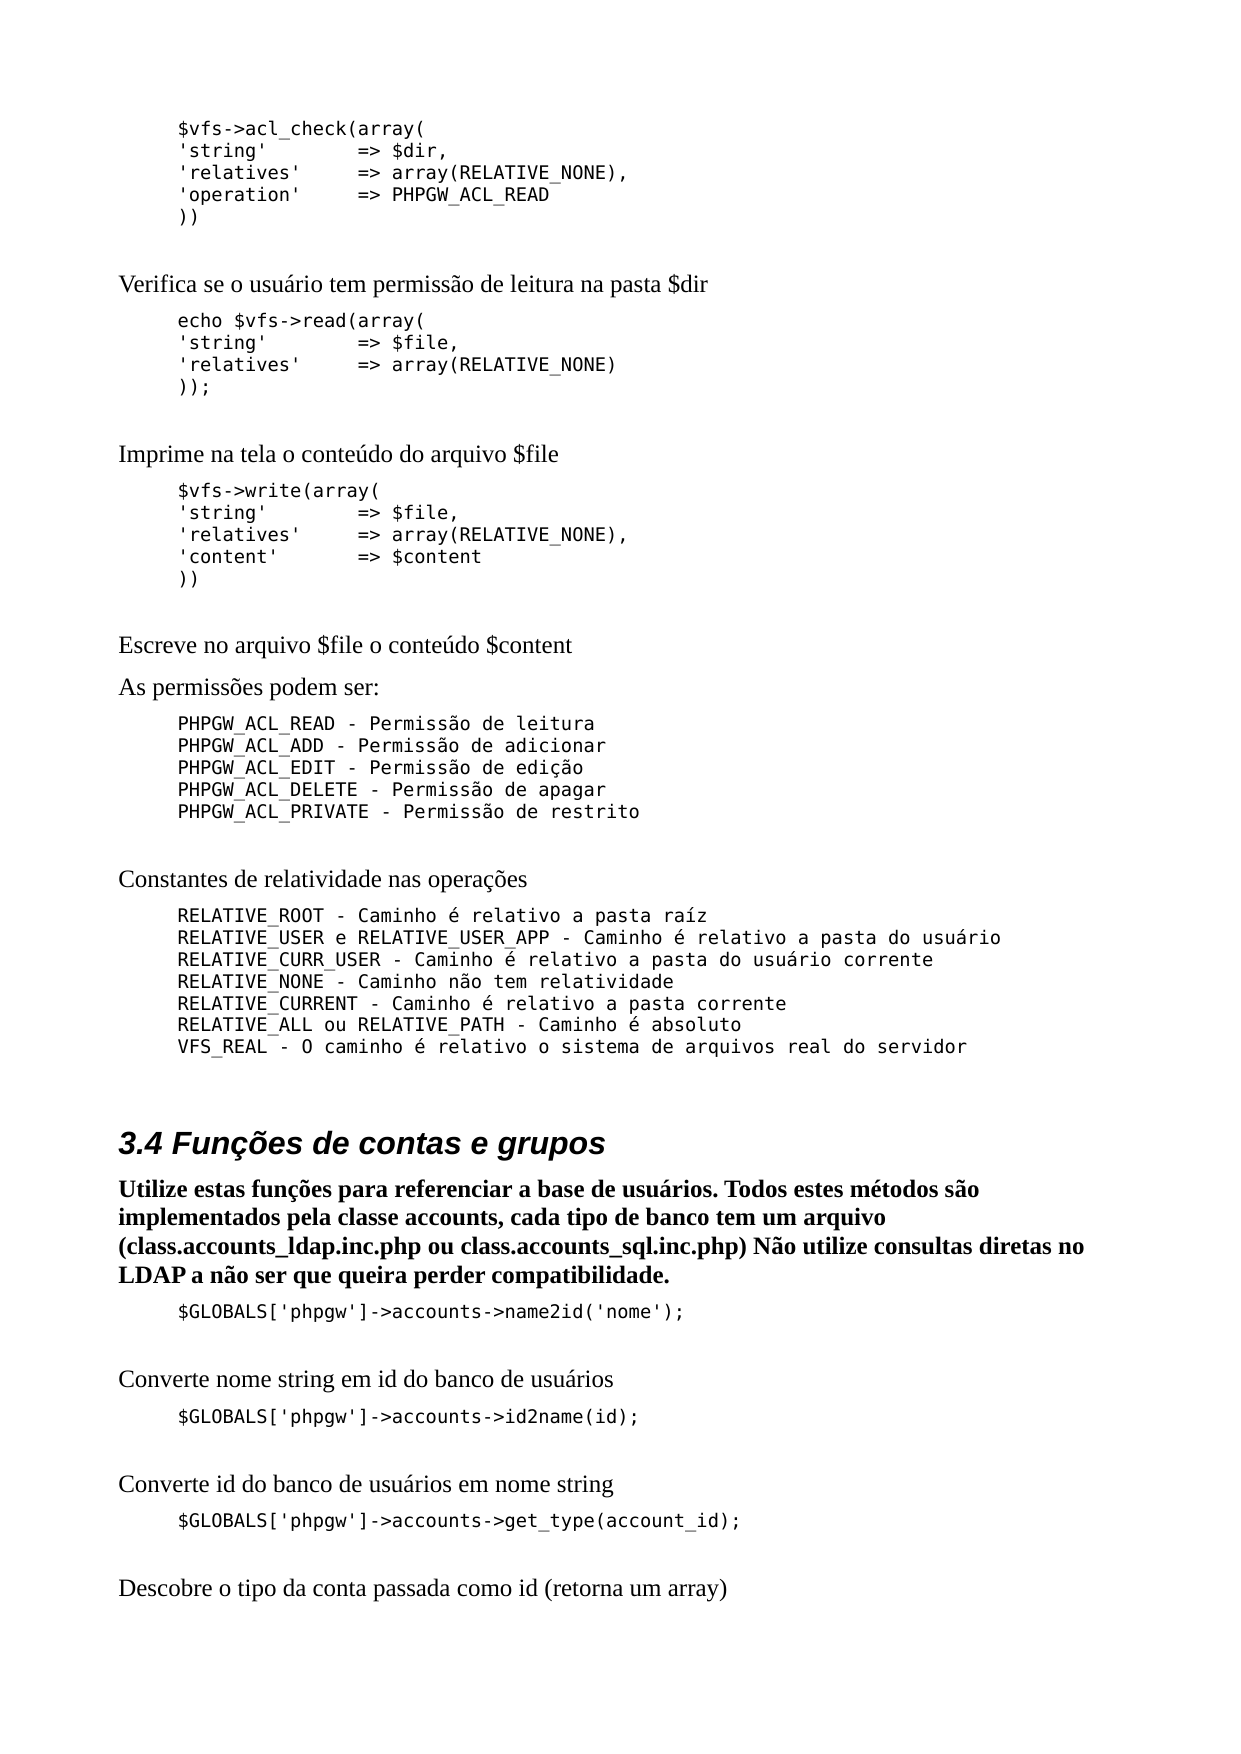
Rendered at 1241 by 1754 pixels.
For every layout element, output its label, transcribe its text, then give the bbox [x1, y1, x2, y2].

text $vfs->acl_check(array( 'string' => $dir, 'relatives' => array(RELATIVE_NONE), 'operation' => PHPGW_ACL_READ )) [177, 118, 1063, 227]
text PHPGW_ACL_READ - Permissão de leitura PHPGW_ACL_ADD - Permissão de adicionar PHPGW_ACL_EDIT - Permissão de edição PHPGW_ACL_DELETE - Permissão de apagar PHPGW_ACL_PRIVATE - Permissão de restrito [177, 713, 1063, 822]
text $GLOBALS['phpgw']->accounts->name2id('nome'); [177, 1301, 1063, 1323]
text Imprime na tela o conteúdo do arquivo $file [118, 439, 1122, 467]
text Verifica se o usuário tem permissão de leitura na pasta $dir [118, 269, 1122, 297]
text $vfs->write(array( 'string' => $file, 'relatives' => array(RELATIVE_NONE), 'content' => $content )) [177, 480, 1063, 589]
text echo $vfs->read(array( 'string' => $file, 'relatives' => array(RELATIVE_NONE) )); [177, 310, 1063, 397]
subtitle 3.4 Funções de contas e grupos [118, 1124, 1122, 1161]
text Converte id do banco de usuários em nome string [118, 1469, 1122, 1497]
text Converte nome string em id do banco de usuários [118, 1364, 1122, 1393]
text $GLOBALS['phpgw']->accounts->get_type(account_id); [177, 1510, 1063, 1532]
text Constantes de relatividade nas operações [118, 864, 1122, 892]
text Escreve no arquivo $file o conteúdo $content [118, 631, 1122, 659]
text $GLOBALS['phpgw']->accounts->id2name(id); [177, 1406, 1063, 1427]
text As permissões podem ser: [118, 672, 1122, 701]
text Utilize estas funções para referenciar a base de usuários. Todos estes métodos são implementados pela classe accounts, cada tipo de banco tem um arquivo (class.accounts_ldap.inc.php ou class.accounts_sql.inc.php) Não utilize consultas diretas no LDAP a não ser que queira perder compatibilidade. [118, 1174, 1122, 1289]
text Descobre o tipo da conta passada como id (retorna um array) [118, 1573, 1122, 1602]
text RELATIVE_ROOT - Caminho é relativo a pasta raíz RELATIVE_USER e RELATIVE_USER_APP - Caminho é relativo a pasta do usuário RELATIVE_CURR_USER - Caminho é relativo a pasta do usuário corrente RELATIVE_NONE - Caminho não tem relatividade RELATIVE_CURRENT - Caminho é relativo a pasta corrente RELATIVE_ALL ou RELATIVE_PATH - Caminho é absoluto VFS_REAL - O caminho é relativo o sistema de arquivos real do servidor [177, 905, 1063, 1058]
